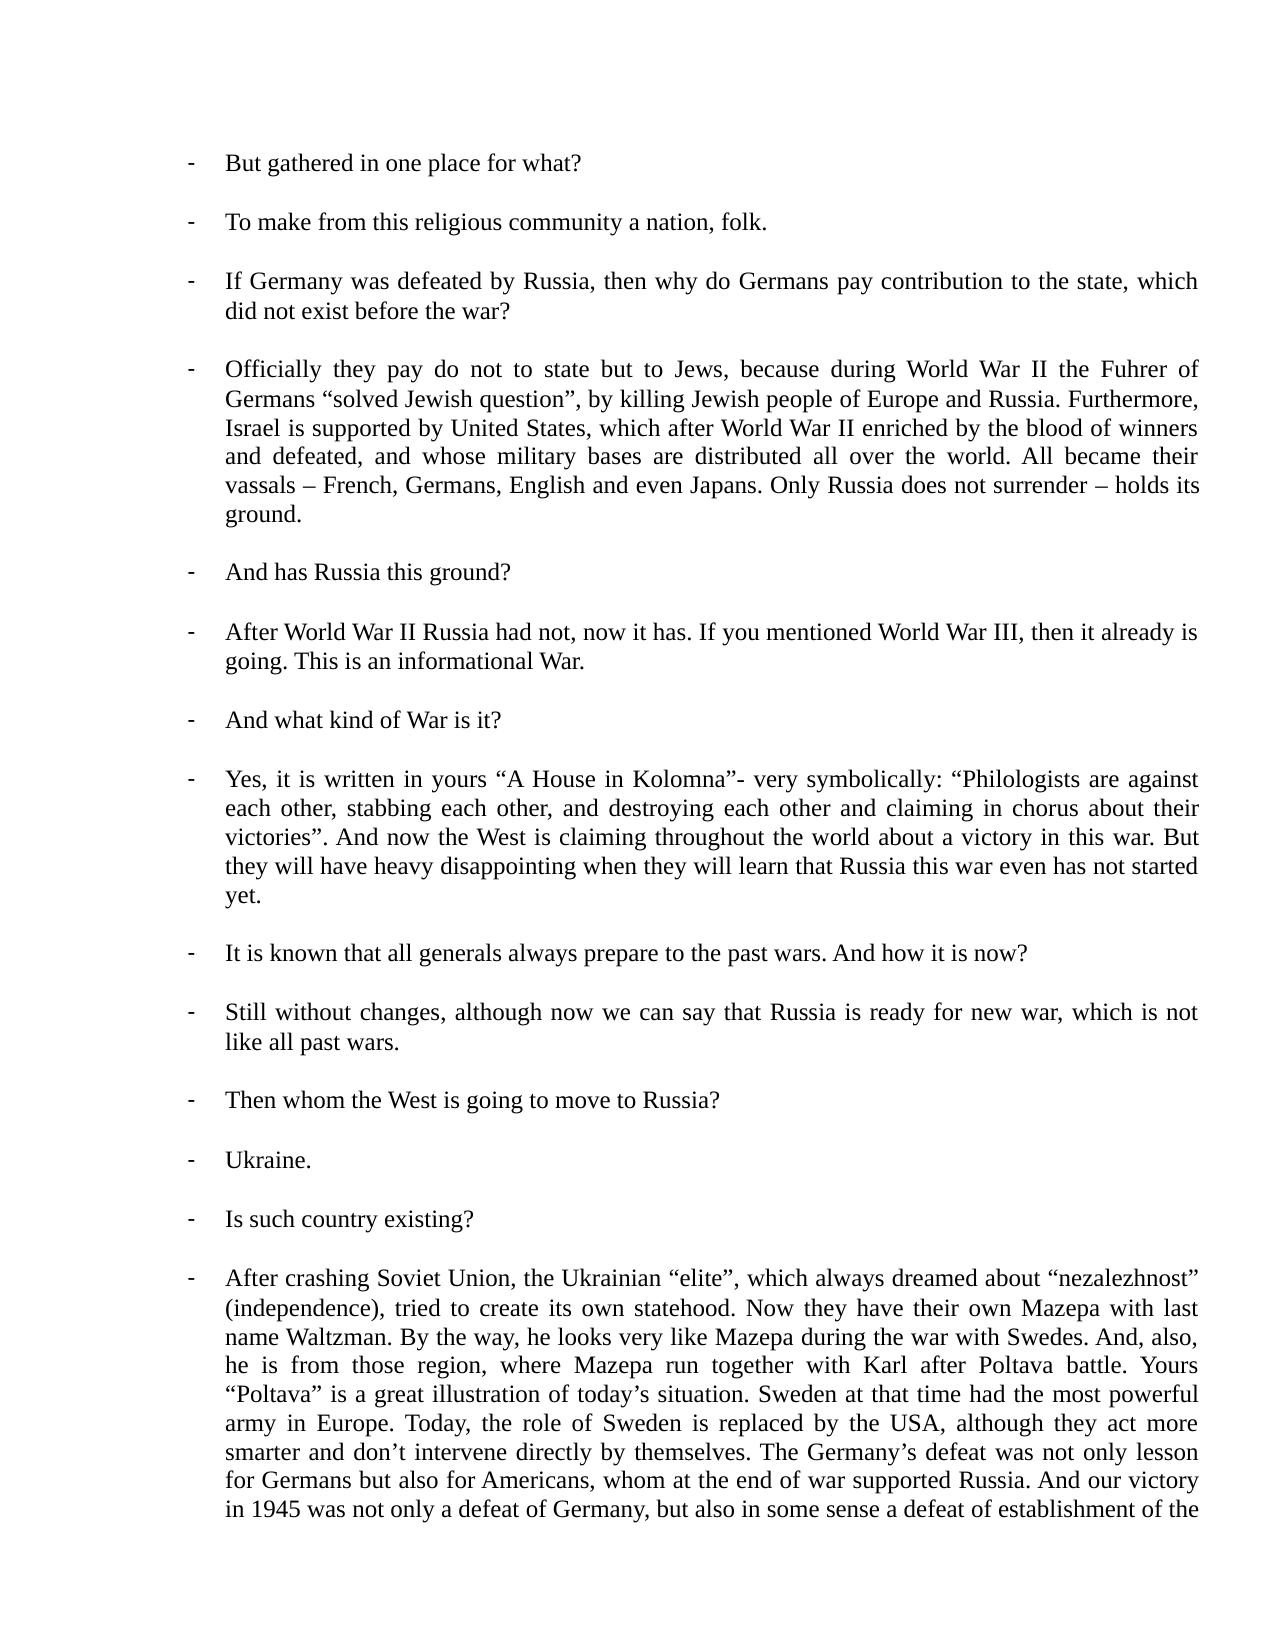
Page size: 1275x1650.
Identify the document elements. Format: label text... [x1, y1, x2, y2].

list After crashing Soviet Union, the Ukrainian “elite”, which always dreamed about “nezalezhnost” (independence), tried to create its own statehood. Now they have their own Mazepa with last name Waltzman. By the way, he looks very like Mazepa during the war with Swedes. And, also, he is from those region, where Mazepa run together with Karl after Poltava battle. Yours “Poltava” is a great illustration of today’s situation. Sweden at that time had the most powerful army in Europe. Today, the role of Sweden is replaced by the USA, although they act more smarter and don’t intervene directly by themselves. The Germany’s defeat was not only lesson for Germans but also for Americans, whom at the end of war supported Russia. And our victory in 1945 was not only a defeat of Germany, but also in some sense a defeat of establishment of the [187, 1262, 1200, 1523]
list But gathered in one place for what? [187, 147, 1200, 177]
list Is such country existing? [187, 1203, 1200, 1234]
list If Germany was defeated by Russia, then why do Germans pay contribution to the state, which did not exist before the war? [187, 265, 1200, 325]
list And what kind of War is it? [187, 704, 1200, 734]
list Officially they pay do not to state but to Jews, because during World War II the Fuhrer of Germans “solved Jewish question”, by killing Jewish people of Europe and Russia. Furthermore, Israel is supported by United States, which after World War II enriched by the blood of winners and defeated, and whose military bases are distributed all over the world. All became their vassals – French, Germans, English and even Japans. Only Russia does not surrender – holds its ground. [187, 353, 1200, 528]
list And has Russia this ground? [187, 556, 1200, 587]
list Ukraine. [187, 1144, 1200, 1174]
list Still without changes, although now we can say that Russia is ready for new war, which is not like all past wars. [187, 997, 1200, 1056]
list After World War II Russia had not, now it has. If you mentioned World War III, then it already is going. This is an informational War. [187, 616, 1200, 675]
list Yes, it is written in yours “A House in Kolomna”- very symbolically: “Philologists are against each other, stabbing each other, and destroying each other and claiming in chorus about their victories”. And now the West is claiming throughout the world about a victory in this war. But they will have heavy disappointing when they will learn that Russia this war even has not started yet. [187, 763, 1200, 908]
list Then whom the West is going to move to Russia? [187, 1084, 1200, 1115]
list To make from this religious community a nation, folk. [187, 206, 1200, 237]
list It is known that all generals always prepare to the past wars. And how it is now? [187, 937, 1200, 968]
